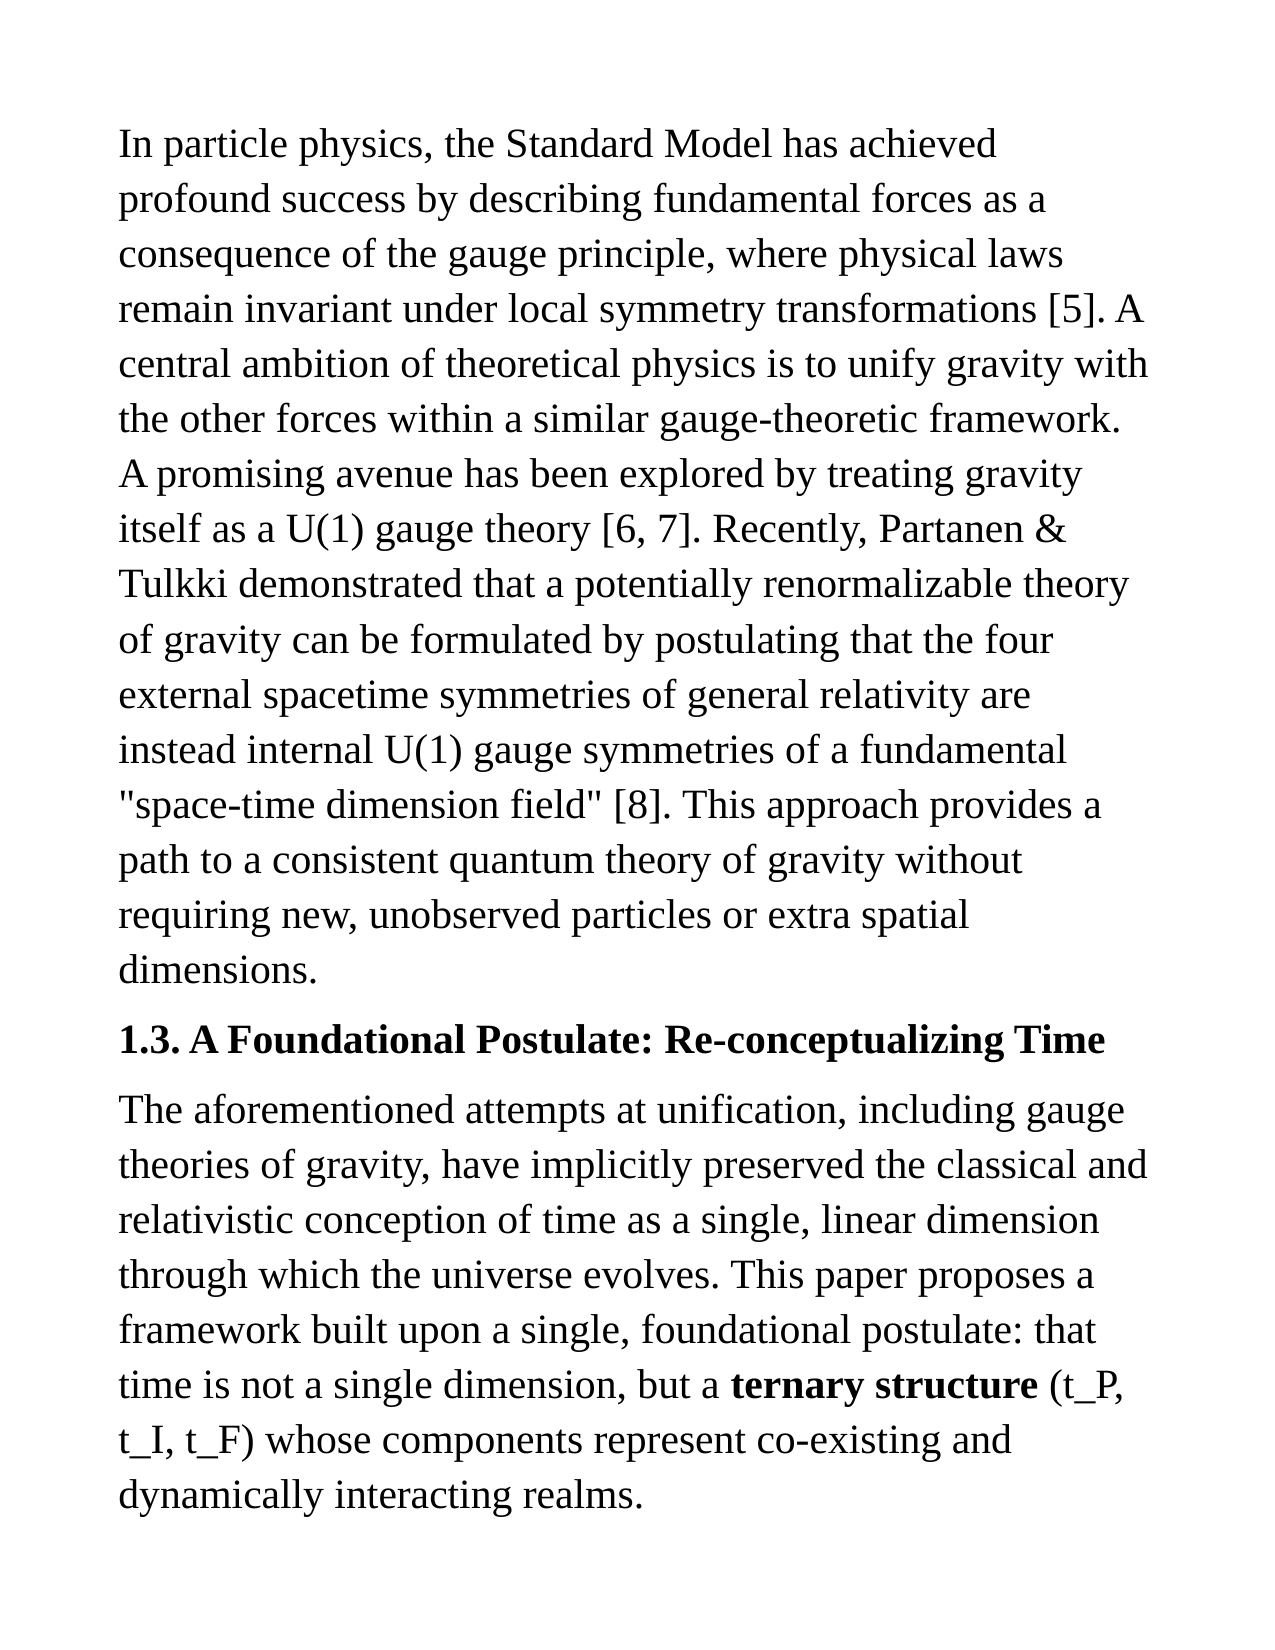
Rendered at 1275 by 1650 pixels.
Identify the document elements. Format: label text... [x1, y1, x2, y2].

text 1.3. A Foundational Postulate: Re-conceptualizing Time [118, 1014, 1157, 1062]
text The aforementioned attempts at unification, including gauge theories of gravity, have implicitly preserved the classical and relativistic conception of time as a single, linear dimension through which the universe evolves. This paper proposes a framework built upon a single, foundational postulate: that time is not a single dimension, but a ternary structure (t_P, t_I, t_F) whose components represent co-existing and dynamically interacting realms. [118, 1084, 1157, 1518]
text In particle physics, the Standard Model has achieved profound success by describing fundamental forces as a consequence of the gauge principle, where physical laws remain invariant under local symmetry transformations [5]. A central ambition of theoretical physics is to unify gravity with the other forces within a similar gauge-theoretic framework. A promising avenue has been explored by treating gravity itself as a U(1) gauge theory [6, 7]. Recently, Partanen & Tulkki demonstrated that a potentially renormalizable theory of gravity can be formulated by postulating that the four external spacetime symmetries of general relativity are instead internal U(1) gauge symmetries of a fundamental "space-time dimension field" [8]. This approach provides a path to a consistent quantum theory of gravity without requiring new, unobserved particles or extra spatial dimensions. [118, 118, 1157, 993]
